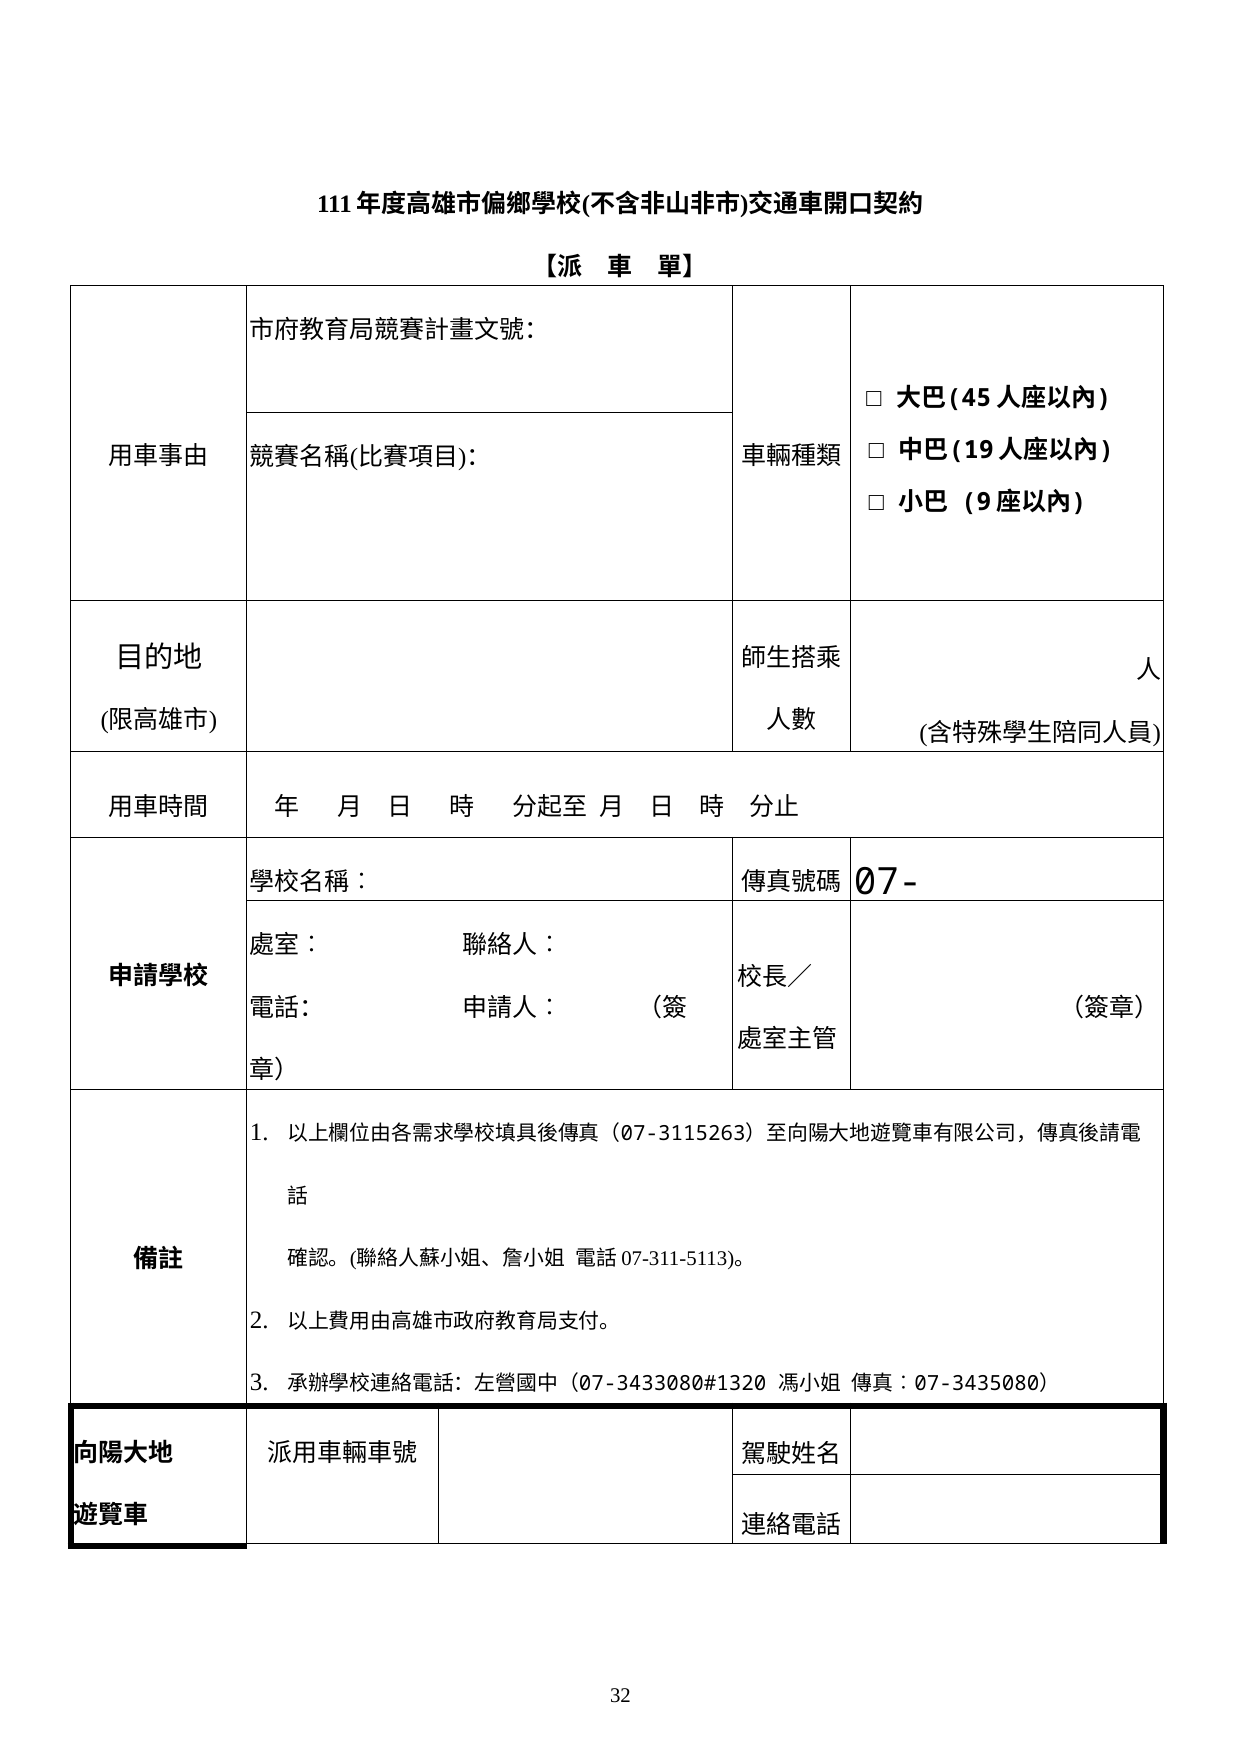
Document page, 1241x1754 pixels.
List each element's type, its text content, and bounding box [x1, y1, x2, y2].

table_cell （簽章） [851, 901, 1163, 1089]
table_cell 人 (含特殊學生陪同人員) [851, 601, 1163, 751]
table_cell 派用車輛車號 [247, 1409, 438, 1543]
text 111年度高雄市偏鄉學校(不含非山非市)交通車開口契約 [112, 160, 1128, 223]
table_cell 競賽名稱(比賽項目)： [247, 413, 732, 600]
table_cell 處室︰ 聯絡人︰ 電話： 申請人︰ （簽章） [247, 901, 732, 1089]
table_cell 師生搭乘人數 [733, 601, 850, 751]
table_cell 年 月 日 時 分起至 月 日 時 分止 [247, 752, 1163, 837]
table_header 用車事由 [71, 286, 246, 600]
table_cell [439, 1409, 732, 1543]
table_header 市府教育局競賽計畫文號： [247, 286, 732, 411]
table_cell 校長／ 處室主管 [733, 901, 850, 1089]
table_cell 以上欄位由各需求學校填具後傳真（07-3115263）至向陽大地遊覽車有限公司，傳真後請電話 確認。(聯絡人蘇小姐、詹小姐 電話07-311-5113)。 以上費用由高雄市政府教育局支付。 承辦學校連絡電話：左營國中（07-3433080#1320 馮小姐 傳真︰07-3435080） [247, 1090, 1163, 1402]
table_cell 目的地 (限高雄市) [71, 601, 246, 751]
table_cell 申請學校 [71, 838, 246, 1089]
table_header □ 大巴(45人座以內) □ 中巴(19人座以內) □ 小巴 (9座以內) [851, 286, 1163, 600]
table_cell 向陽大地 遊覽車 [74, 1409, 246, 1543]
table_cell [851, 1409, 1160, 1474]
table_cell 傳真號碼 [733, 838, 850, 900]
table_cell 駕駛姓名 [733, 1409, 850, 1474]
table_cell 連絡電話 [733, 1475, 850, 1543]
table_header 車輛種類 [733, 286, 850, 600]
table_cell 07- [851, 838, 1163, 900]
table_cell 備註 [71, 1090, 246, 1402]
table_cell [851, 1475, 1160, 1543]
table_cell 學校名稱︰ [247, 838, 732, 900]
text 【派 車 單】 [112, 223, 1128, 285]
table_cell [247, 601, 732, 751]
table_cell 用車時間 [71, 752, 246, 837]
